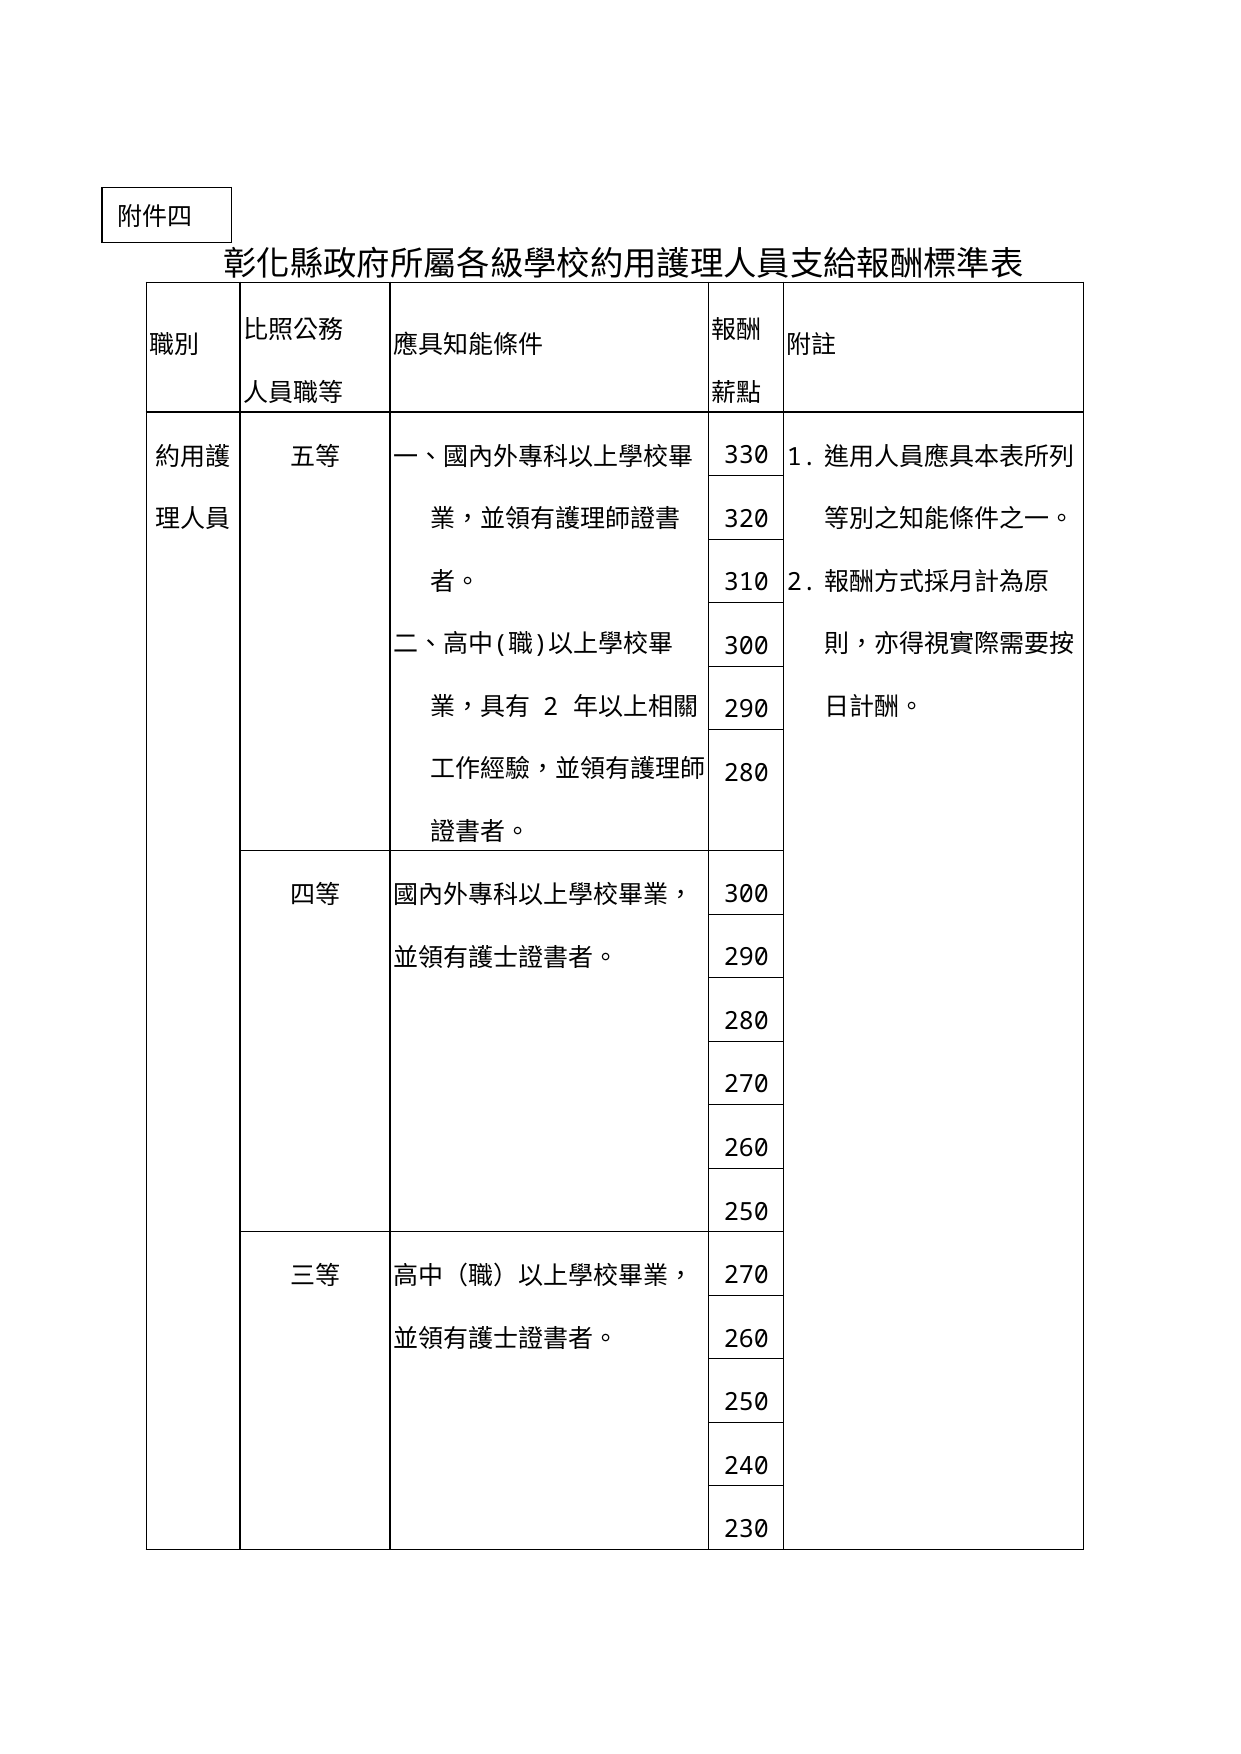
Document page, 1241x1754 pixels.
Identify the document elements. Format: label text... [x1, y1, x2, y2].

table_cell 進用人員應具本表所列等別之知能條件之一。 報酬方式採月計為原則，亦得視實際需要按日計酬。 [784, 413, 1083, 1549]
table_cell 260 [709, 1296, 783, 1358]
table_header 比照公務 人員職等 [241, 283, 389, 411]
table_cell 320 [709, 476, 783, 538]
table_cell 五等 [241, 413, 389, 850]
table_cell 270 [709, 1042, 783, 1104]
table_cell 280 [709, 978, 783, 1041]
table_cell 310 [709, 540, 783, 602]
table_header 附註 [784, 283, 1083, 411]
table_cell 約用護理人員 [147, 413, 239, 1549]
table_cell 三等 [241, 1232, 389, 1549]
text 附件四 [118, 196, 216, 232]
table_cell 240 [709, 1423, 783, 1485]
table_cell 高中（職）以上學校畢業，並領有護士證書者。 [391, 1232, 708, 1549]
table_cell 270 [709, 1232, 783, 1295]
text 彰化縣政府所屬各級學校約用護理人員支給報酬標準表 [83, 219, 1163, 282]
table_cell 300 [709, 603, 783, 666]
table_cell 國內外專科以上學校畢業，並領有護士證書者。 [391, 851, 708, 1231]
table_cell 290 [709, 667, 783, 729]
table_cell 四等 [241, 851, 389, 1231]
table_cell 290 [709, 915, 783, 977]
table_cell 300 [709, 851, 783, 913]
table_header 應具知能條件 [391, 283, 708, 411]
table_cell 250 [709, 1359, 783, 1422]
table_cell 250 [709, 1169, 783, 1231]
table_header 職別 [147, 283, 239, 411]
table_header 報酬薪點 [709, 283, 783, 411]
table_cell 一、國內外專科以上學校畢業，並領有護理師證書者。 二、高中(職)以上學校畢業，具有 2 年以上相關工作經驗，並領有護理師證書者。 [391, 413, 708, 850]
table_cell 330 [709, 413, 783, 475]
table_cell 280 [709, 730, 783, 850]
table_cell 260 [709, 1105, 783, 1168]
table_cell 230 [709, 1486, 783, 1549]
